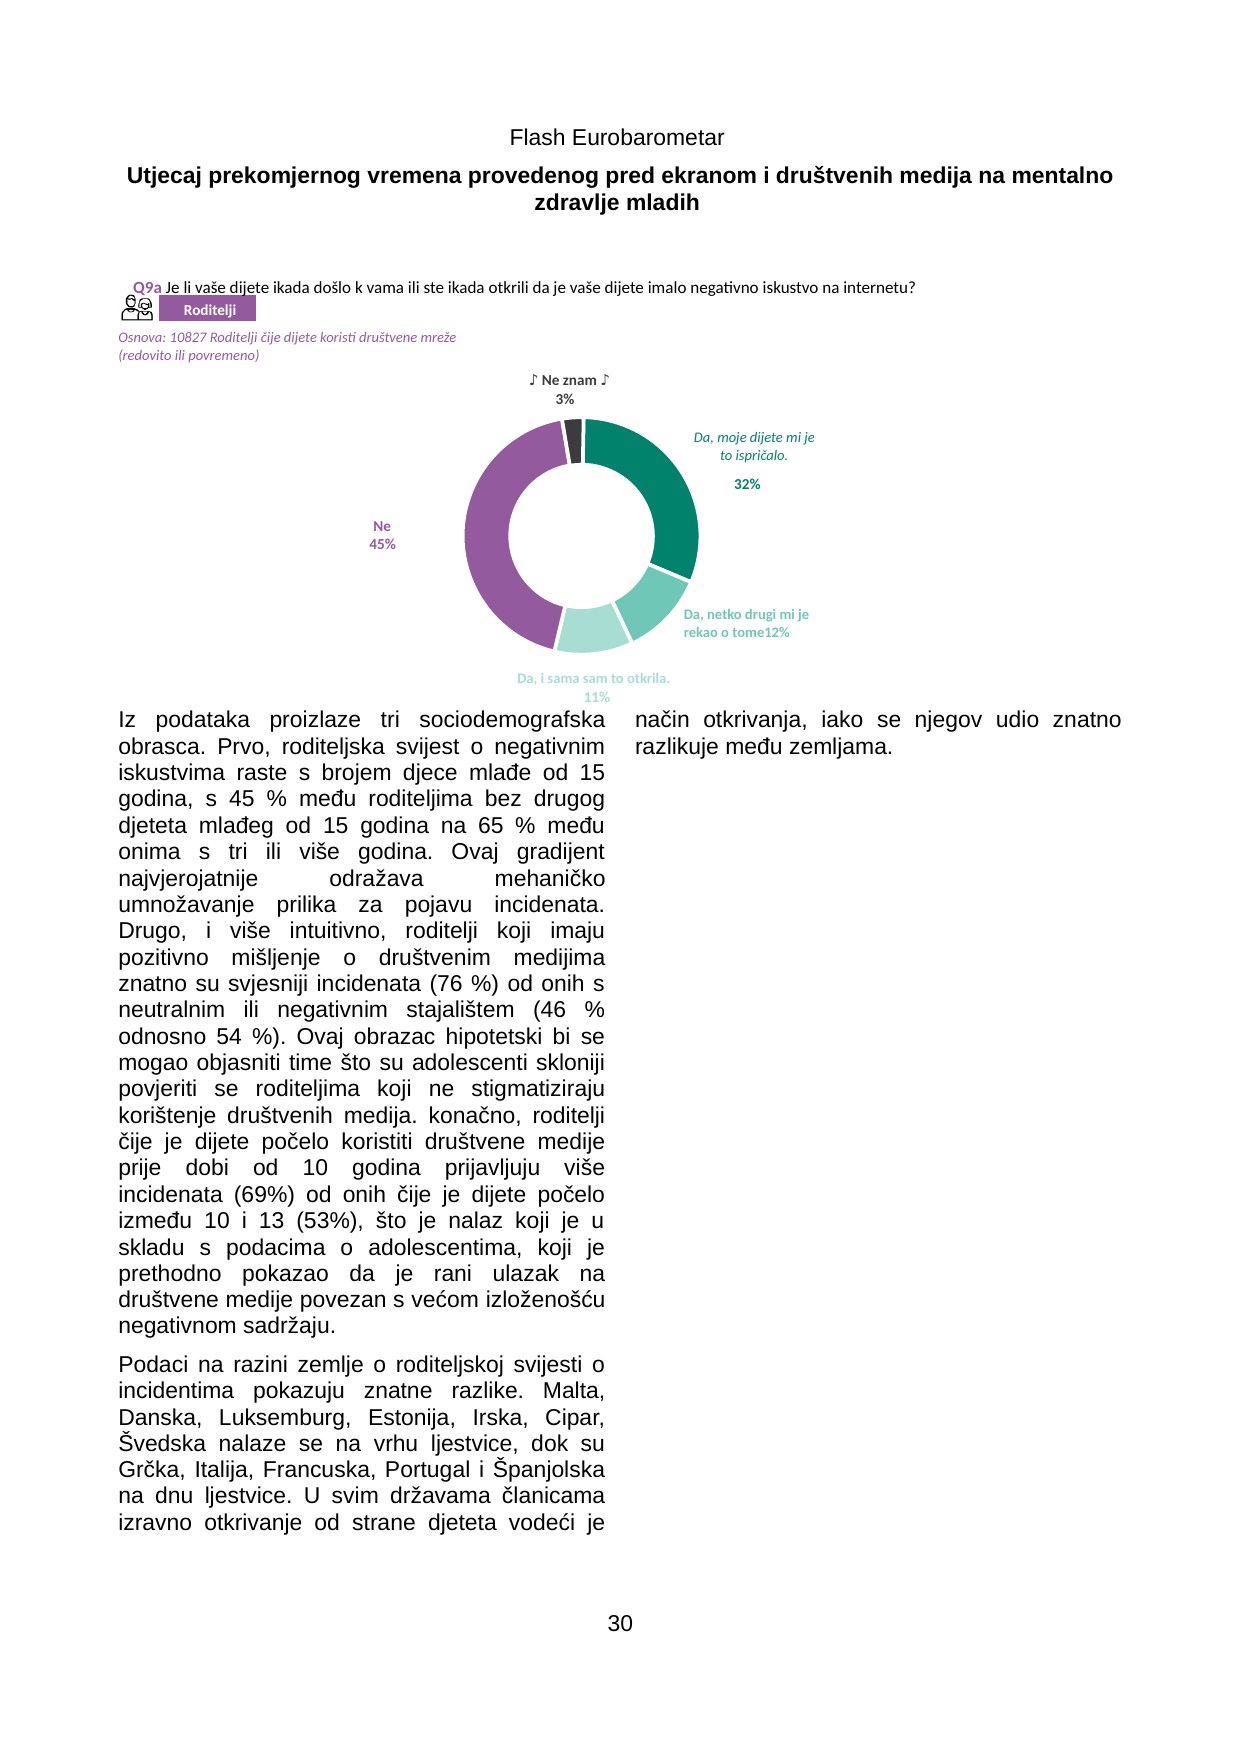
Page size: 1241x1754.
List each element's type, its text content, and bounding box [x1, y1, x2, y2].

text Podaci na razini zemlje o roditeljskoj svijesti o incidentima pokazuju znatne razlike. Malta, Danska, Luksemburg, Estonija, Irska, Cipar, Švedska nalaze se na vrhu ljestvice, dok su Grčka, Italija, Francuska, Portugal i Španjolska na dnu ljestvice. U svim državama članicama izravno otkrivanje od strane djeteta vodeći je način otkrivanja, iako se njegov udio znatno razlikuje među zemljama. [118, 1351, 605, 1535]
picture [119, 290, 155, 325]
text Iz podataka proizlaze tri sociodemografska obrasca. Prvo, roditeljska svijest o negativnim iskustvima raste s brojem djece mlađe od 15 godina, s 45 % među roditeljima bez drugog djeteta mlađeg od 15 godina na 65 % među onima s tri ili više godina. Ovaj gradijent najvjerojatnije odražava mehaničko umnožavanje prilika za pojavu incidenata. Drugo, i više intuitivno, roditelji koji imaju pozitivno mišljenje o društvenim medijima znatno su svjesniji incidenata (76 %) od onih s neutralnim ili negativnim stajalištem (46 % odnosno 54 %). Ovaj obrazac hipotetski bi se mogao objasniti time što su adolescenti skloniji povjeriti se roditeljima koji ne stigmatiziraju korištenje društvenih medija. konačno, roditelji čije je dijete počelo koristiti društvene medije prije dobi od 10 godina prijavljuju više incidenata (69%) od onih čije je dijete počelo između 10 i 13 (53%), što je nalaz koji je u skladu s podacima o adolescentima, koji je prethodno pokazao da je rani ulazak na društvene medije povezan s većom izloženošću negativnom sadržaju. [118, 250, 605, 1339]
text Podaci na razini zemlje o roditeljskoj svijesti o incidentima pokazuju znatne razlike. Malta, Danska, Luksemburg, Estonija, Irska, Cipar, Švedska nalaze se na vrhu ljestvice, dok su Grčka, Italija, Francuska, Portugal i Španjolska na dnu ljestvice. U svim državama članicama izravno otkrivanje od strane djeteta vodeći je način otkrivanja, iako se njegov udio znatno razlikuje među zemljama. [635, 250, 1122, 759]
